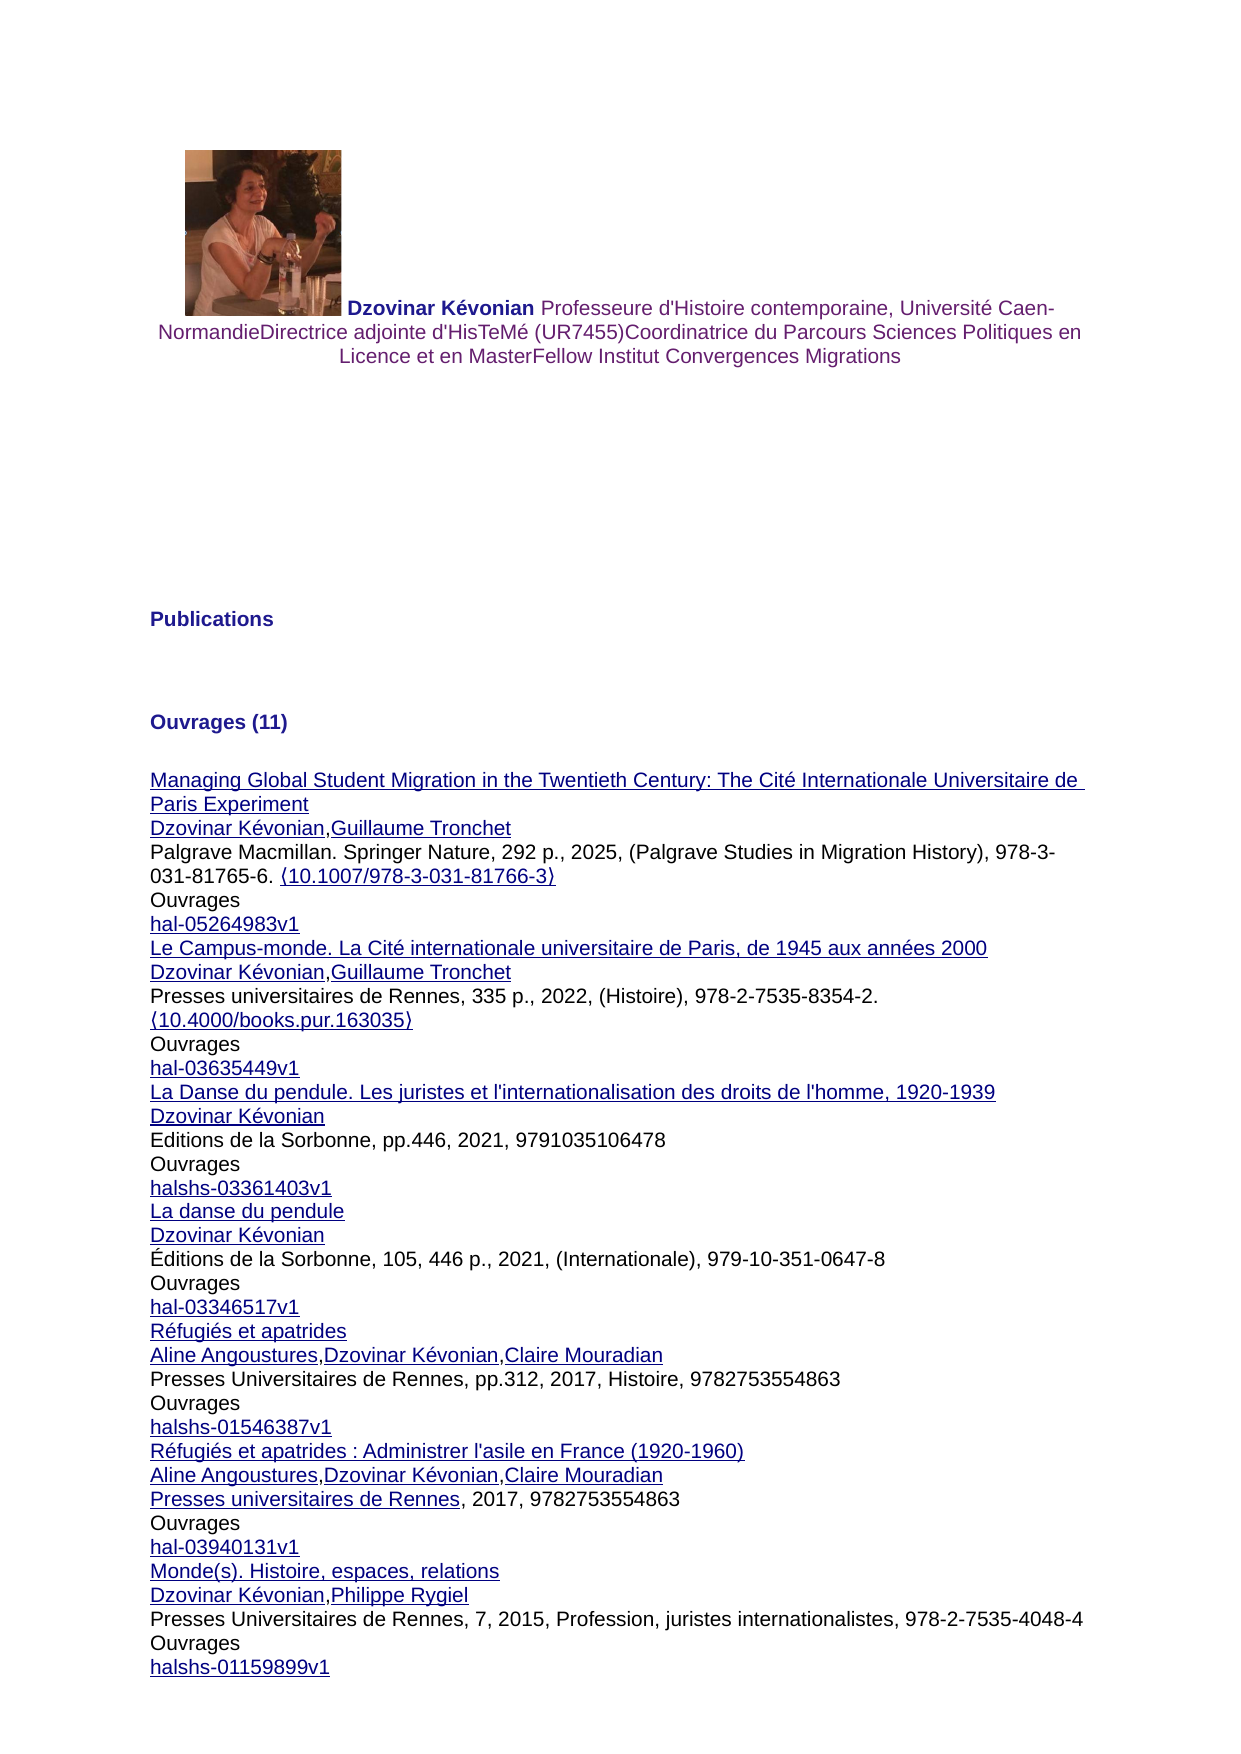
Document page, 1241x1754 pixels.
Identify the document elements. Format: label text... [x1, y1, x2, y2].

subtitle Publications [150, 607, 1090, 631]
table_cell La Danse du pendule. Les juristes et l'internationalisation des droits de l'homme, 1920-1939 Dzovinar Kévonian Editions de la Sorbonne, pp.446, 2021, 9791035106478 Ouvrages halshs-03361403v1 [150, 1080, 1090, 1199]
picture [185, 150, 342, 316]
table_cell Réfugiés et apatrides : Administrer l'asile en France (1920-1960) Aline Angoustures,Dzovinar Kévonian,Claire Mouradian Presses universitaires de Rennes, 2017, 9782753554863 Ouvrages hal-03940131v1 [150, 1439, 1090, 1559]
subtitle Ouvrages (11) [150, 710, 1090, 734]
subtitle Dzovinar Kévonian Professeure d'Histoire contemporaine, Université Caen-NormandieDirectrice adjointe d'HisTeMé (UR7455)Coordinatrice du Parcours Sciences Politiques en Licence et en MasterFellow Institut Convergences Migrations [150, 150, 1090, 368]
table_cell La danse du pendule Dzovinar Kévonian Éditions de la Sorbonne, 105, 446 p., 2021, (Internationale), 979-10-351-0647-8 Ouvrages hal-03346517v1 [150, 1199, 1090, 1319]
table_cell Monde(s). Histoire, espaces, relations Dzovinar Kévonian,Philippe Rygiel Presses Universitaires de Rennes, 7, 2015, Profession, juristes internationalistes, 978-2-7535-4048-4 Ouvrages halshs-01159899v1 [150, 1559, 1090, 1678]
table_header Managing Global Student Migration in the Twentieth Century: The Cité Internationale Universitaire de Paris Experiment Dzovinar Kévonian,Guillaume Tronchet Palgrave Macmillan. Springer Nature, 292 p., 2025, (Palgrave Studies in Migration History), 978-3-031-81765-6. ⟨10.1007/978-3-031-81766-3⟩ Ouvrages hal-05264983v1 [150, 768, 1090, 936]
table_cell Le Campus-monde. La Cité internationale universitaire de Paris, de 1945 aux années 2000 Dzovinar Kévonian,Guillaume Tronchet Presses universitaires de Rennes, 335 p., 2022, (Histoire), 978-2-7535-8354-2. ⟨10.4000/books.pur.163035⟩ Ouvrages hal-03635449v1 [150, 936, 1090, 1079]
table_cell Réfugiés et apatrides Aline Angoustures,Dzovinar Kévonian,Claire Mouradian Presses Universitaires de Rennes, pp.312, 2017, Histoire, 9782753554863 Ouvrages halshs-01546387v1 [150, 1319, 1090, 1439]
